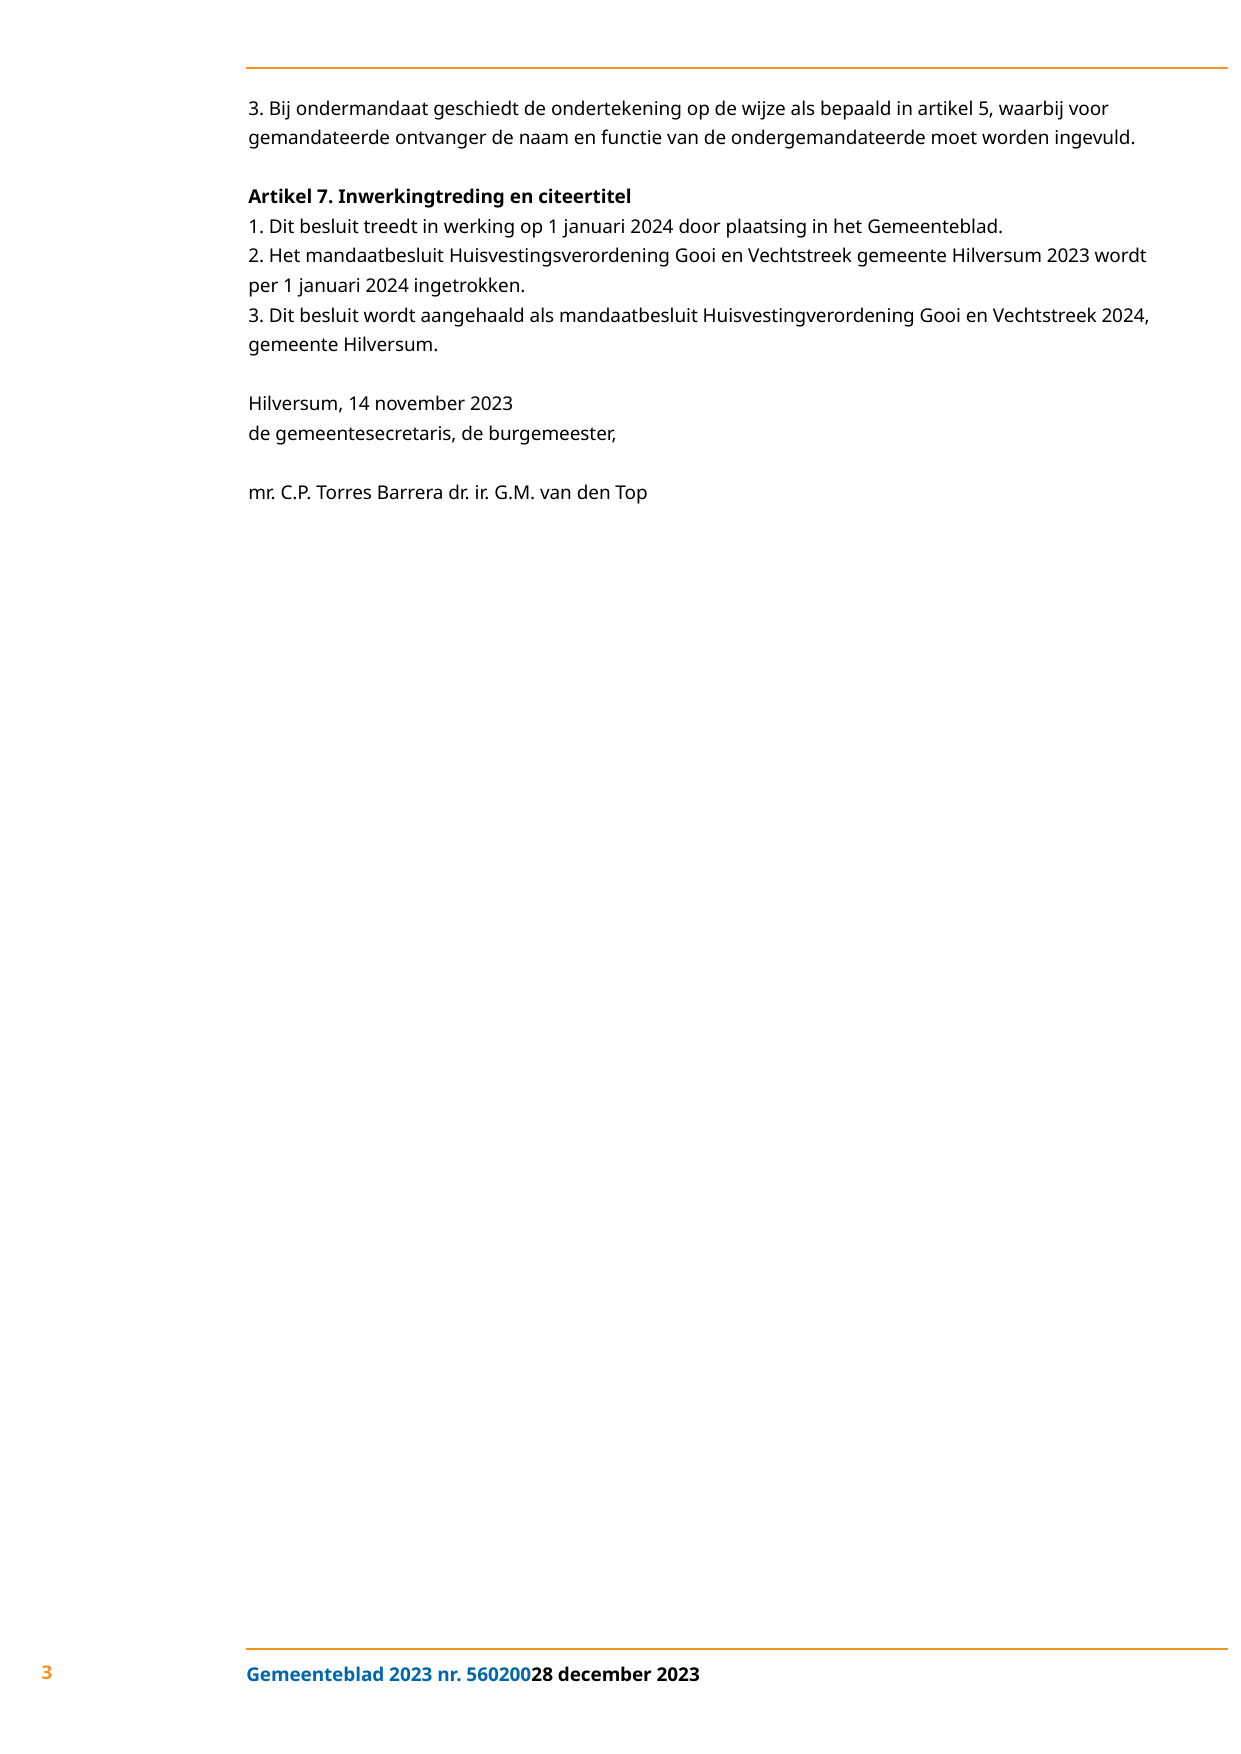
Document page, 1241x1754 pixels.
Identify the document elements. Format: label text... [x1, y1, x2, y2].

text de gemeentesecretaris, de burgemeester, [248, 420, 1152, 446]
text 1. Dit besluit treedt in werking op 1 januari 2024 door plaatsing in het Gemeenteblad. [248, 213, 1152, 239]
text 3. Bij ondermandaat geschiedt de ondertekening op de wijze als bepaald in artikel 5, waarbij voor gemandateerde ontvanger de naam en functie van de ondergemandateerde moet worden ingevuld. [248, 95, 1152, 150]
text Hilversum, 14 november 2023 [248, 391, 1152, 416]
text 2. Het mandaatbesluit Huisvestingsverordening Gooi en Vechtstreek gemeente Hilversum 2023 wordt per 1 januari 2024 ingetrokken. [248, 243, 1152, 298]
text Artikel 7. Inwerkingtreding en citeertitel [248, 183, 1152, 209]
text mr. C.P. Torres Barrera dr. ir. G.M. van den Top [248, 479, 1152, 505]
text 3. Dit besluit wordt aangehaald als mandaatbesluit Huisvestingverordening Gooi en Vechtstreek 2024, gemeente Hilversum. [248, 302, 1152, 357]
picture [41, 47, 231, 172]
